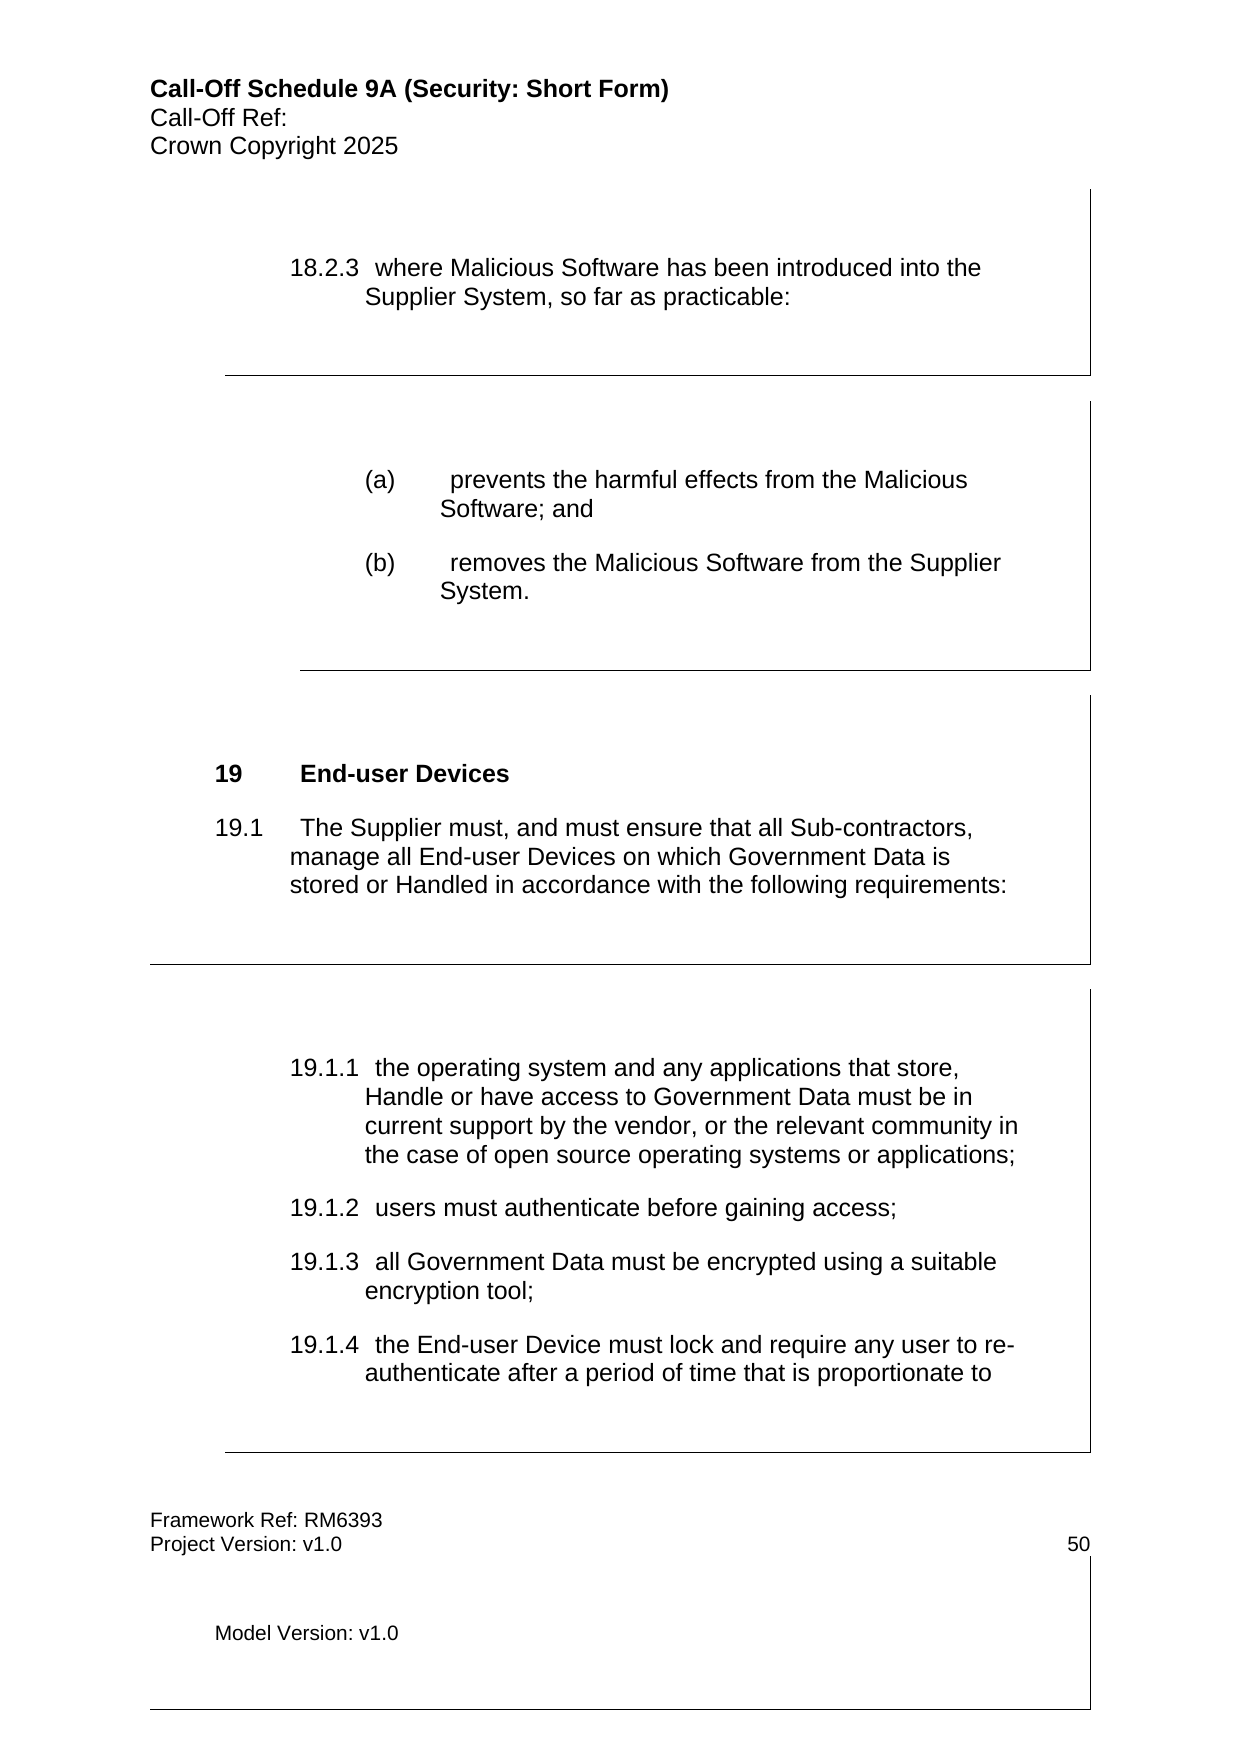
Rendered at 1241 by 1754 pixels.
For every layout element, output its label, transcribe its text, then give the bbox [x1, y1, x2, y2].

subtitle all Government Data must be encrypted using a suitable encryption tool; [225, 1183, 1091, 1265]
subtitle the End-user Device must lock and require any user to re-authenticate after a period of time that is proportionate to the risk environment, during which the End-user Device is inactive; [225, 1265, 1091, 1452]
subtitle where Malicious Software has been introduced into the Supplier System, so far as practicable: [225, 189, 1090, 375]
subtitle End-user Devices [150, 695, 1090, 748]
subtitle prevents the harmful effects from the Malicious Software; and [300, 401, 1090, 483]
subtitle removes the Malicious Software from the Supplier System. [300, 483, 1091, 670]
subtitle The Supplier must, and must ensure that all Sub-contractors, manage all End-user Devices on which Government Data is stored or Handled in accordance with the following requirements: [150, 748, 1091, 964]
subtitle users must authenticate before gaining access; [225, 1129, 1091, 1183]
subtitle the operating system and any applications that store, Handle or have access to Government Data must be in current support by the vendor, or the relevant community in the case of open source operating systems or applications; [225, 989, 1090, 1129]
